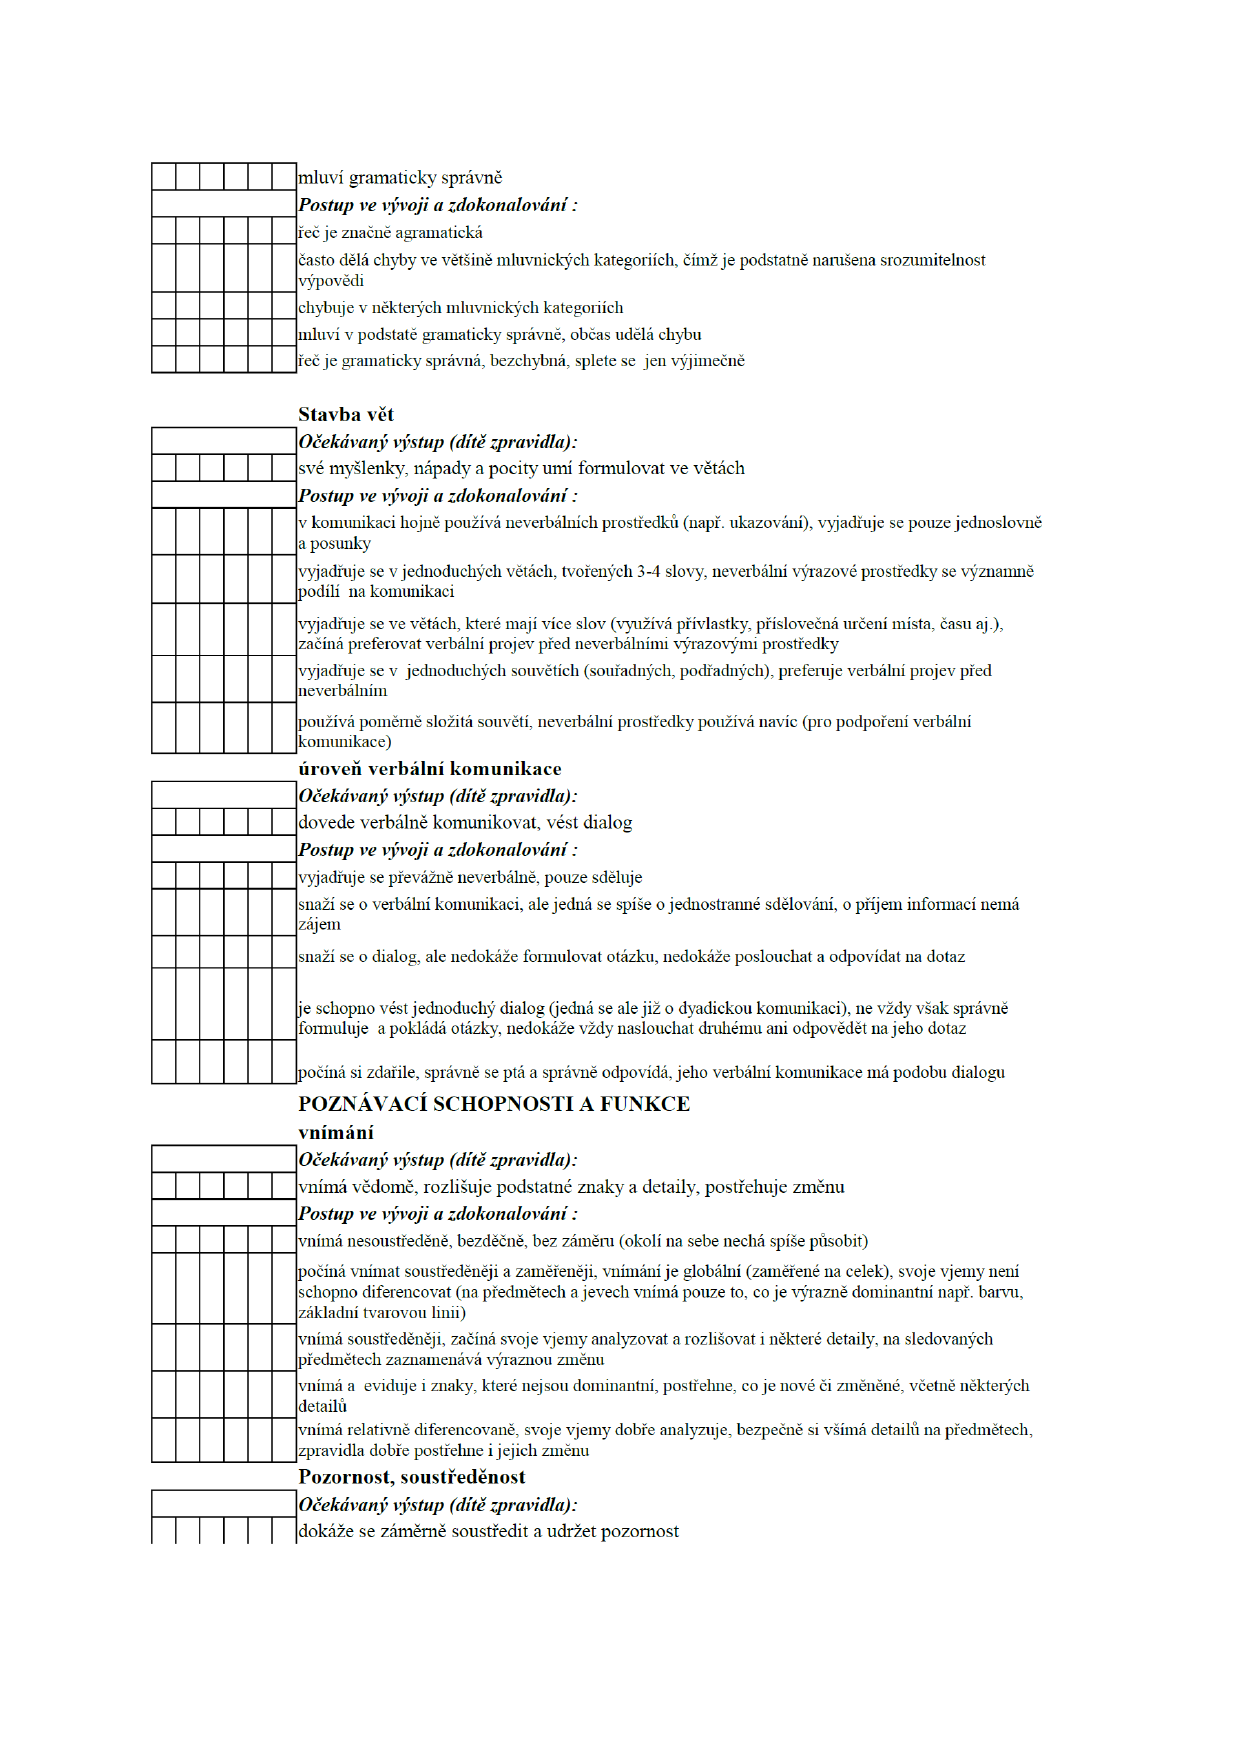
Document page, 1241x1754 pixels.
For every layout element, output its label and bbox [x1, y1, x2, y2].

picture [118, 146, 1123, 1581]
